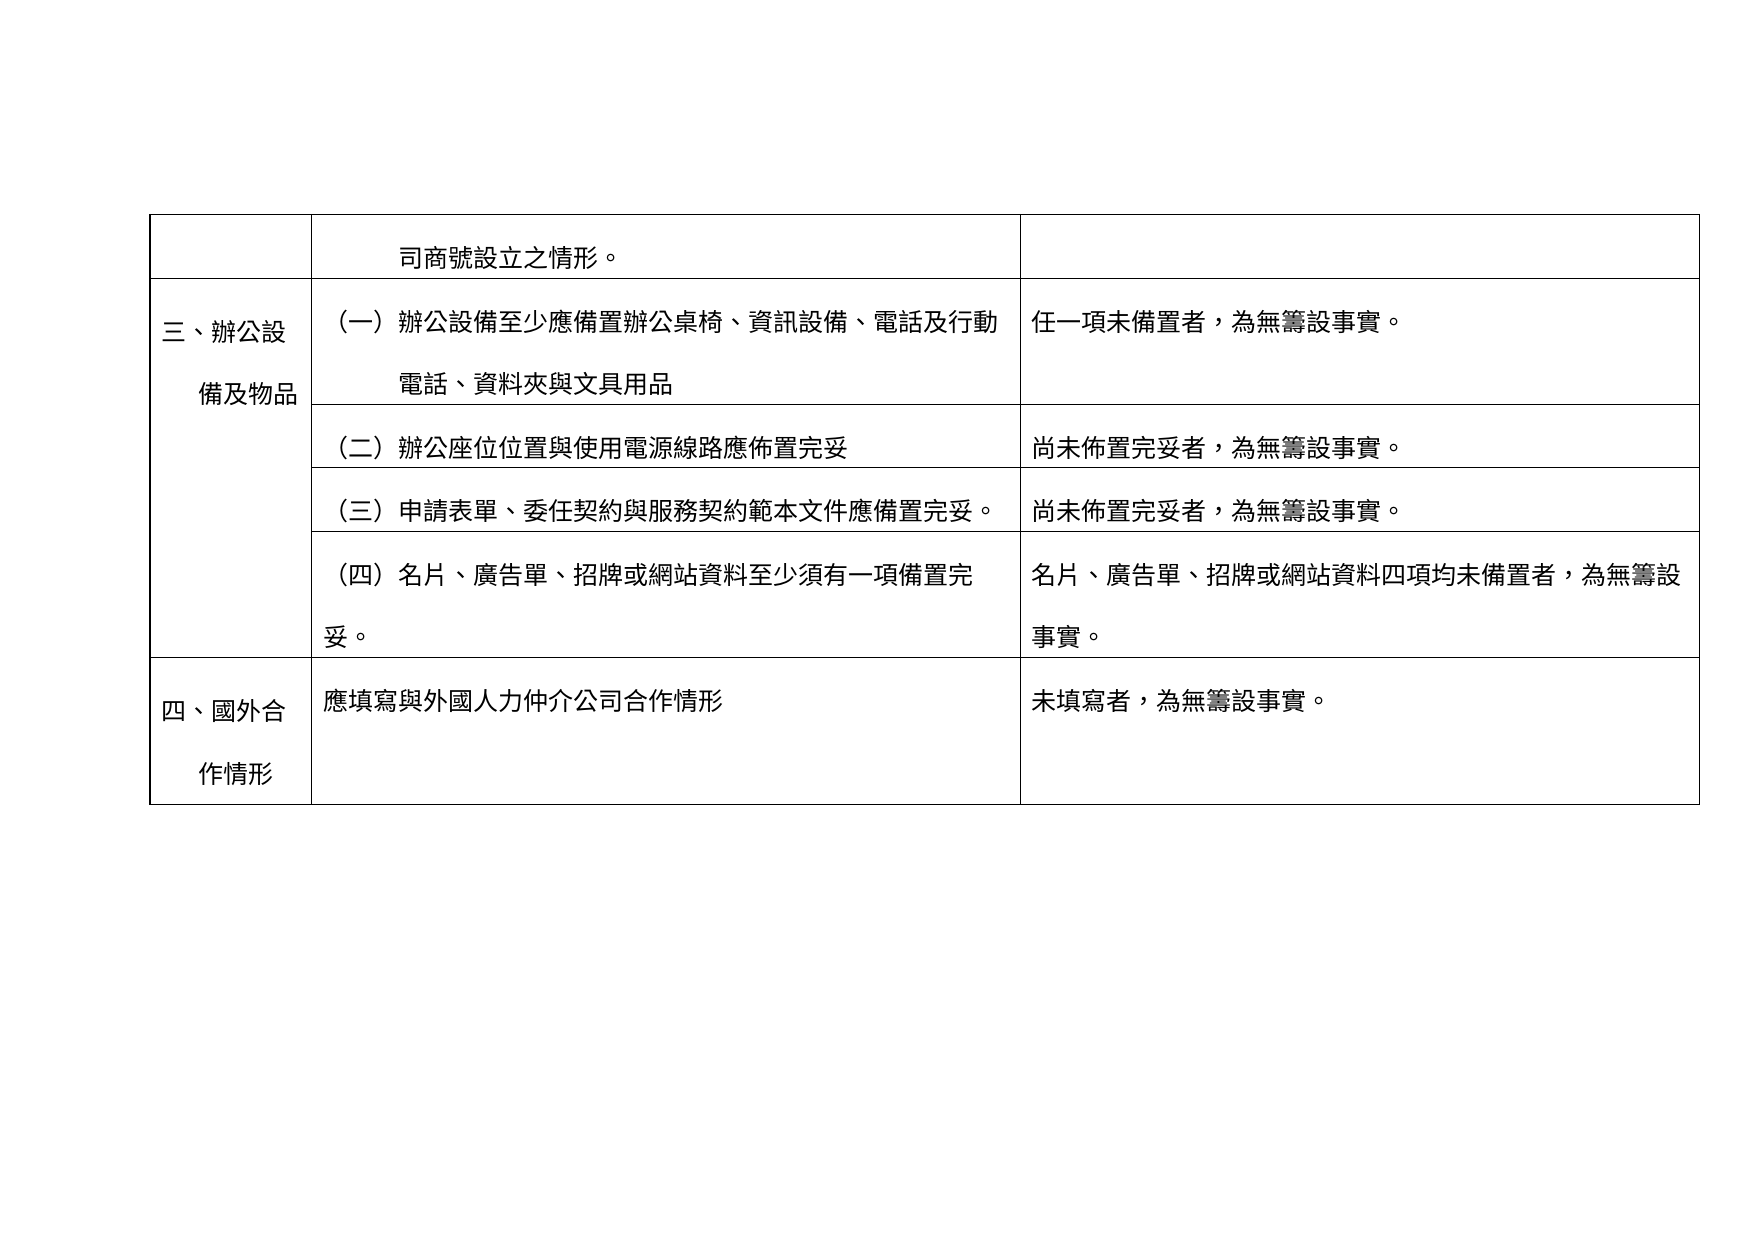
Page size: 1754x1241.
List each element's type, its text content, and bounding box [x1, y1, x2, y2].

table_cell [151, 215, 311, 277]
table_cell 尚未佈置完妥者，為無籌設事實。 [1021, 468, 1699, 531]
table_cell （一）辦公設備至少應備置辦公桌椅、資訊設備、電話及行動電話、資料夾與文具用品 [312, 279, 1020, 403]
table_cell 任一項未備置者，為無籌設事實。 [1021, 279, 1699, 403]
table_cell 司商號設立之情形。 [312, 215, 1020, 277]
table_cell （四）名片、廣告單、招牌或網站資料至少須有一項備置完妥。 [312, 532, 1020, 657]
table_cell [1021, 215, 1699, 277]
table_cell 應填寫與外國人力仲介公司合作情形 [312, 658, 1020, 803]
table_cell 名片、廣告單、招牌或網站資料四項均未備置者，為無籌設事實。 [1021, 532, 1699, 657]
table_cell 三、辦公設備及物品 [151, 279, 311, 657]
table_cell （三）申請表單、委任契約與服務契約範本文件應備置完妥。 [312, 468, 1020, 531]
table_cell 四、國外合作情形 [151, 658, 311, 803]
table_cell （二）辦公座位位置與使用電源線路應佈置完妥 [312, 405, 1020, 467]
table_cell 未填寫者，為無籌設事實。 [1021, 658, 1699, 803]
table_cell 尚未佈置完妥者，為無籌設事實。 [1021, 405, 1699, 467]
